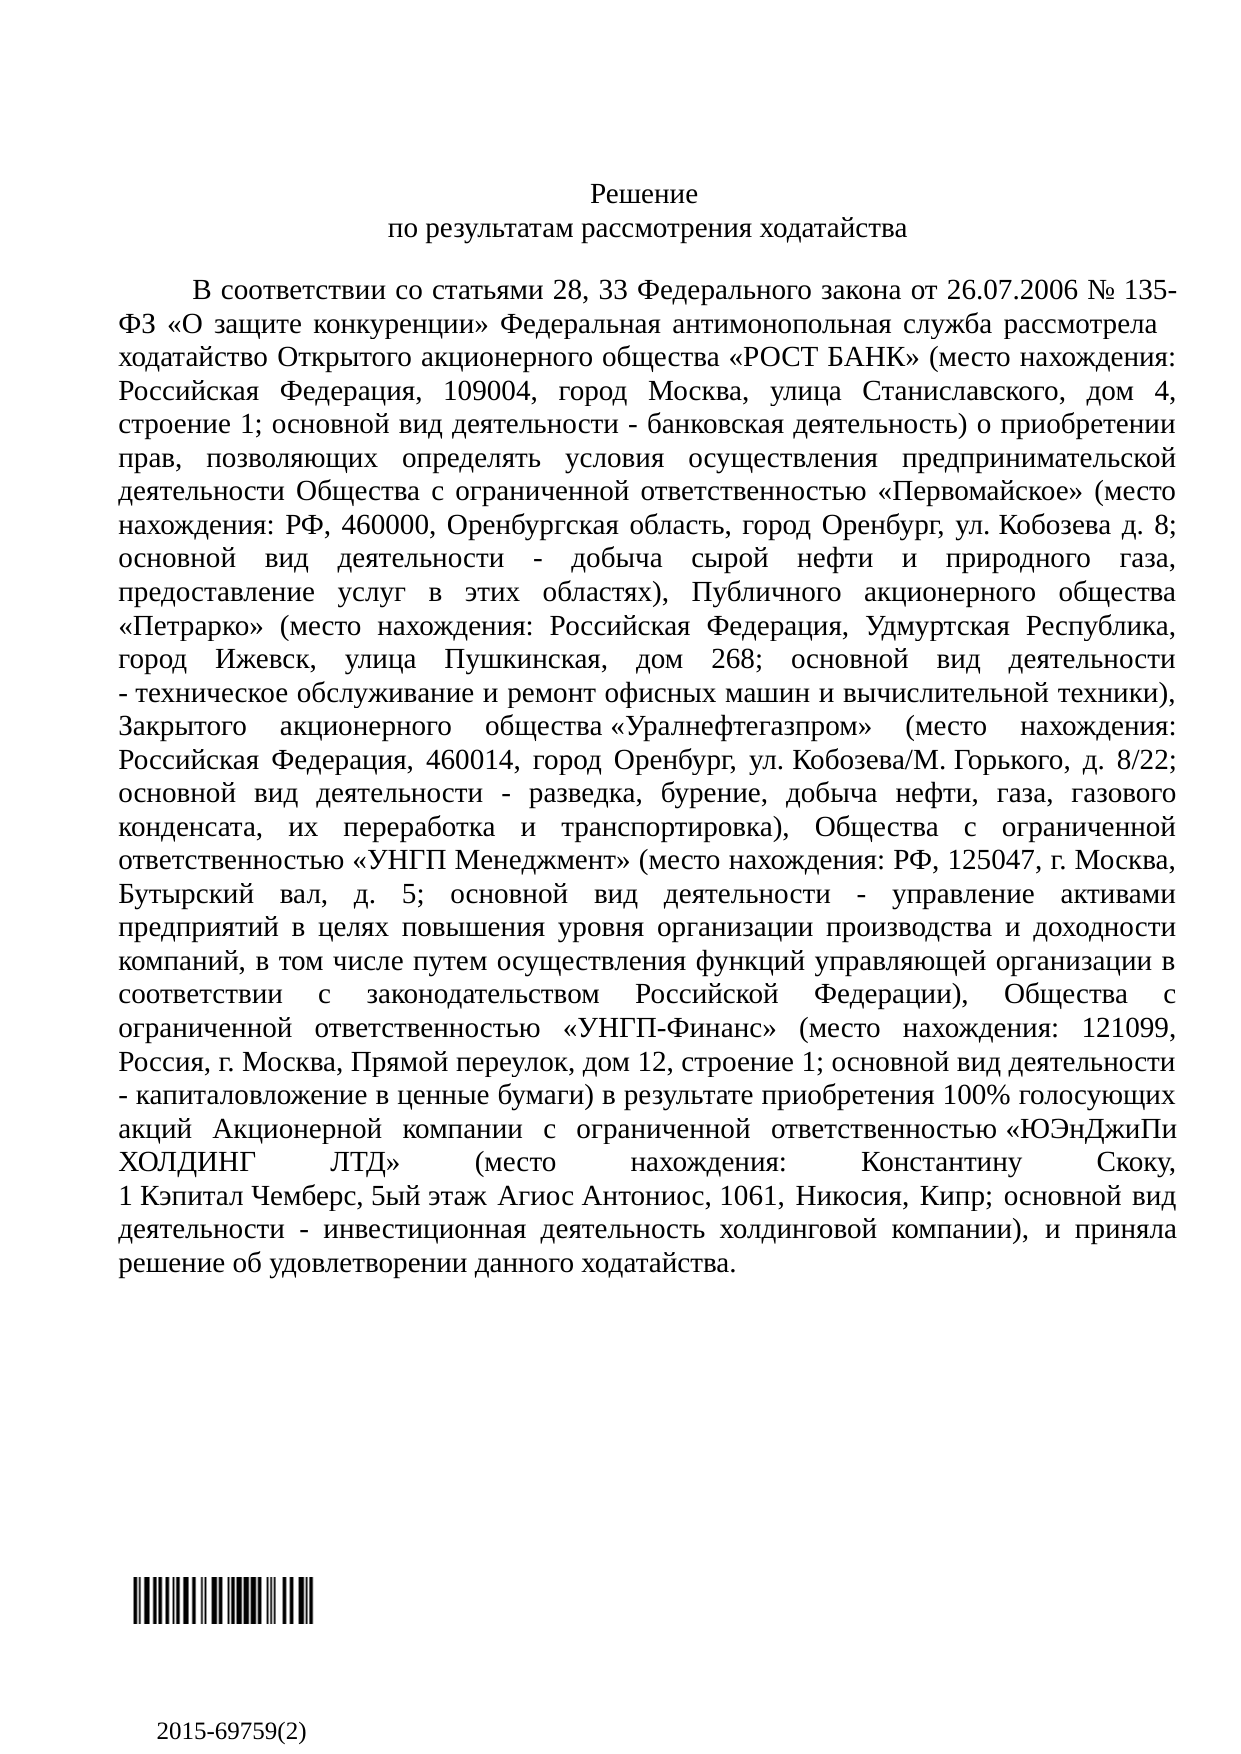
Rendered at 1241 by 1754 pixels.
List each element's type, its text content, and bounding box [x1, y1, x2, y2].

text Решение [118, 176, 1177, 210]
text В соответствии cо статьями 28, 33 Федерального закона от 26.07.2006 № 135-ФЗ «О защите конкуренции» Федеральная антимонопольная служба рассмотрела ходатайство Открытого акционерного общества «РОСТ БАНК» (место нахождения: Российская Федерация, 109004, город Москва, улица Станиславского, дом 4, строение 1; основной вид деятельности - банковская деятельность) о приобретении прав, позволяющих определять условия осуществления предпринимательской деятельности Общества с ограниченной ответственностью «Первомайское» (место нахождения: РФ, 460000, Оренбургская область, город Оренбург, ул. Кобозева д. 8; основной вид деятельности - добыча сырой нефти и природного газа, предоставление услуг в этих областях), Публичного акционерного общества «Петрарко» (место нахождения: Российская Федерация, Удмуртская Республика, город Ижевск, улица Пушкинская, дом 268; основной вид деятельности - техническое обслуживание и ремонт офисных машин и вычислительной техники), Закрытого акционерного общества «Уралнефтегазпром» (место нахождения: Российская Федерация, 460014, город Оренбург, ул. Кобозева/М. Горького, д. 8/22; основной вид деятельности - разведка, бурение, добыча нефти, газа, газового конденсата, их переработка и транспортировка), Общества с ограниченной ответственностью «УНГП Менеджмент» (место нахождения: РФ, 125047, г. Москва, Бутырский вал, д. 5; основной вид деятельности - управление активами предприятий в целях повышения уровня организации производства и доходности компаний, в том числе путем осуществления функций управляющей организации в соответствии с законодательством Российской Федерации), Общества с ограниченной ответственностью «УНГП-Финанс» (место нахождения: 121099, Россия, г. Москва, Прямой переулок, дом 12, строение 1; основной вид деятельности - капиталовложение в ценные бумаги) в результате приобретения 100% голосующих акций Акционерной компании с ограниченной ответственностью «ЮЭнДжиПи ХОЛДИНГ ЛТД» (место нахождения: Константину Скоку, 1 Кэпитал Чемберс, 5ый этаж Агиос Антониос, 1061, Никосия, Кипр; основной вид деятельности - инвестиционная деятельность холдинговой компании), и приняла решение об удовлетворении данного ходатайства. [118, 272, 1177, 1278]
text по результатам рассмотрения ходатайства [118, 210, 1177, 243]
picture [118, 1577, 331, 1624]
